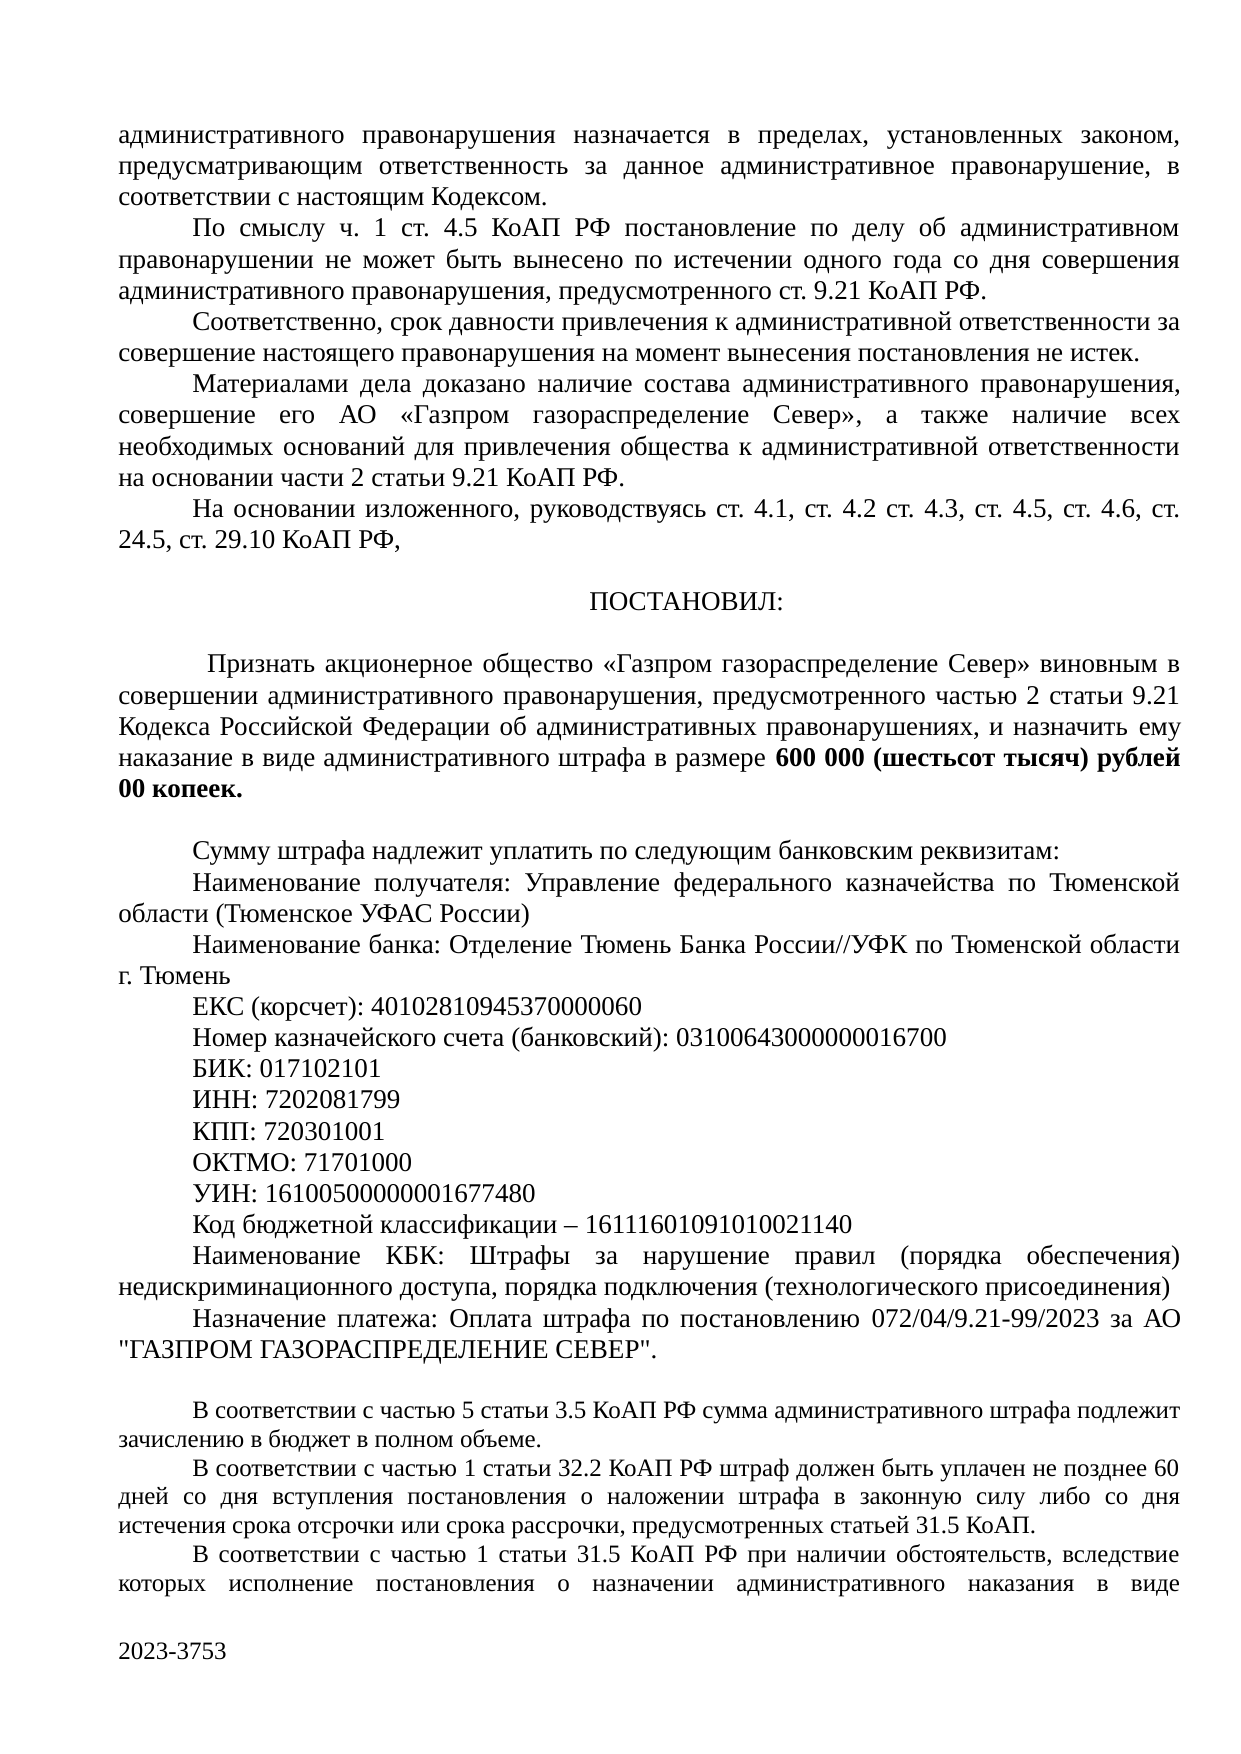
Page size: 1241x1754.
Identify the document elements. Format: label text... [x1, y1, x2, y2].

text административного правонарушения назначается в пределах, установленных законом, предусматривающим ответственность за данное административное правонарушение, в соответствии с настоящим Кодексом. [118, 118, 1181, 212]
text Наименование получателя: Управление федерального казначейства по Тюменской области (Тюменское УФАС России) [118, 866, 1181, 928]
text Признать акционерное общество «Газпром газораспределение Север» виновным в совершении административного правонарушения, предусмотренного частью 2 статьи 9.21 Кодекса Российской Федерации об административных правонарушениях, и назначить ему наказание в виде административного штрафа в размере 600 000 (шестьсот тысяч) рублей 00 копеек. [118, 648, 1181, 803]
text Материалами дела доказано наличие состава административного правонарушения, совершение его АО «Газпром газораспределение Север», а также наличие всех необходимых оснований для привлечения общества к административной ответственности на основании части 2 статьи 9.21 КоАП РФ. [118, 367, 1181, 492]
text В соответствии с частью 1 статьи 32.2 КоАП РФ штраф должен быть уплачен не позднее 60 дней со дня вступления постановления о наложении штрафа в законную силу либо со дня истечения срока отсрочки или срока рассрочки, предусмотренных статьей 31.5 КоАП. [118, 1453, 1181, 1539]
text ЕКС (корсчет): 40102810945370000060 [118, 990, 1181, 1021]
text БИК: 017102101 [118, 1052, 1181, 1084]
text В соответствии с частью 1 статьи 31.5 КоАП РФ при наличии обстоятельств, вследствие которых исполнение постановления о назначении административного наказания в виде [118, 1539, 1181, 1596]
text По смыслу ч. 1 ст. 4.5 КоАП РФ постановление по делу об административном правонарушении не может быть вынесено по истечении одного года со дня совершения административного правонарушения, предусмотренного ст. 9.21 КоАП РФ. [118, 212, 1181, 305]
text Код бюджетной классификации – 16111601091010021140 [118, 1208, 1181, 1239]
text ОКТМО: 71701000 [118, 1146, 1181, 1177]
text На основании изложенного, руководствуясь ст. 4.1, ст. 4.2 ст. 4.3, ст. 4.5, ст. 4.6, ст. 24.5, ст. 29.10 КоАП РФ, [118, 492, 1181, 554]
text ИНН: 7202081799 [118, 1084, 1181, 1115]
text ПОСТАНОВИЛ: [118, 585, 1181, 616]
text В соответствии с частью 5 статьи 3.5 КоАП РФ сумма административного штрафа подлежит зачислению в бюджет в полном объеме. [118, 1395, 1181, 1453]
text Наименование банка: Отделение Тюмень Банка России//УФК по Тюменской области г. Тюмень [118, 928, 1181, 990]
text Наименование КБК: Штрафы за нарушение правил (порядка обеспечения) недискриминационного доступа, порядка подключения (технологического присоединения) [118, 1239, 1181, 1302]
text Соответственно, срок давности привлечения к административной ответственности за совершение настоящего правонарушения на момент вынесения постановления не истек. [118, 305, 1181, 367]
text Сумму штрафа надлежит уплатить по следующим банковским реквизитам: [118, 834, 1181, 866]
text УИН: 16100500000001677480 [118, 1177, 1181, 1208]
text Назначение платежа: Оплата штрафа по постановлению 072/04/9.21-99/2023 за АО "ГАЗПРОМ ГАЗОРАСПРЕДЕЛЕНИЕ СЕВЕР". [118, 1302, 1181, 1364]
text КПП: 720301001 [118, 1115, 1181, 1146]
text Номер казначейского счета (банковский): 03100643000000016700 [118, 1021, 1181, 1052]
